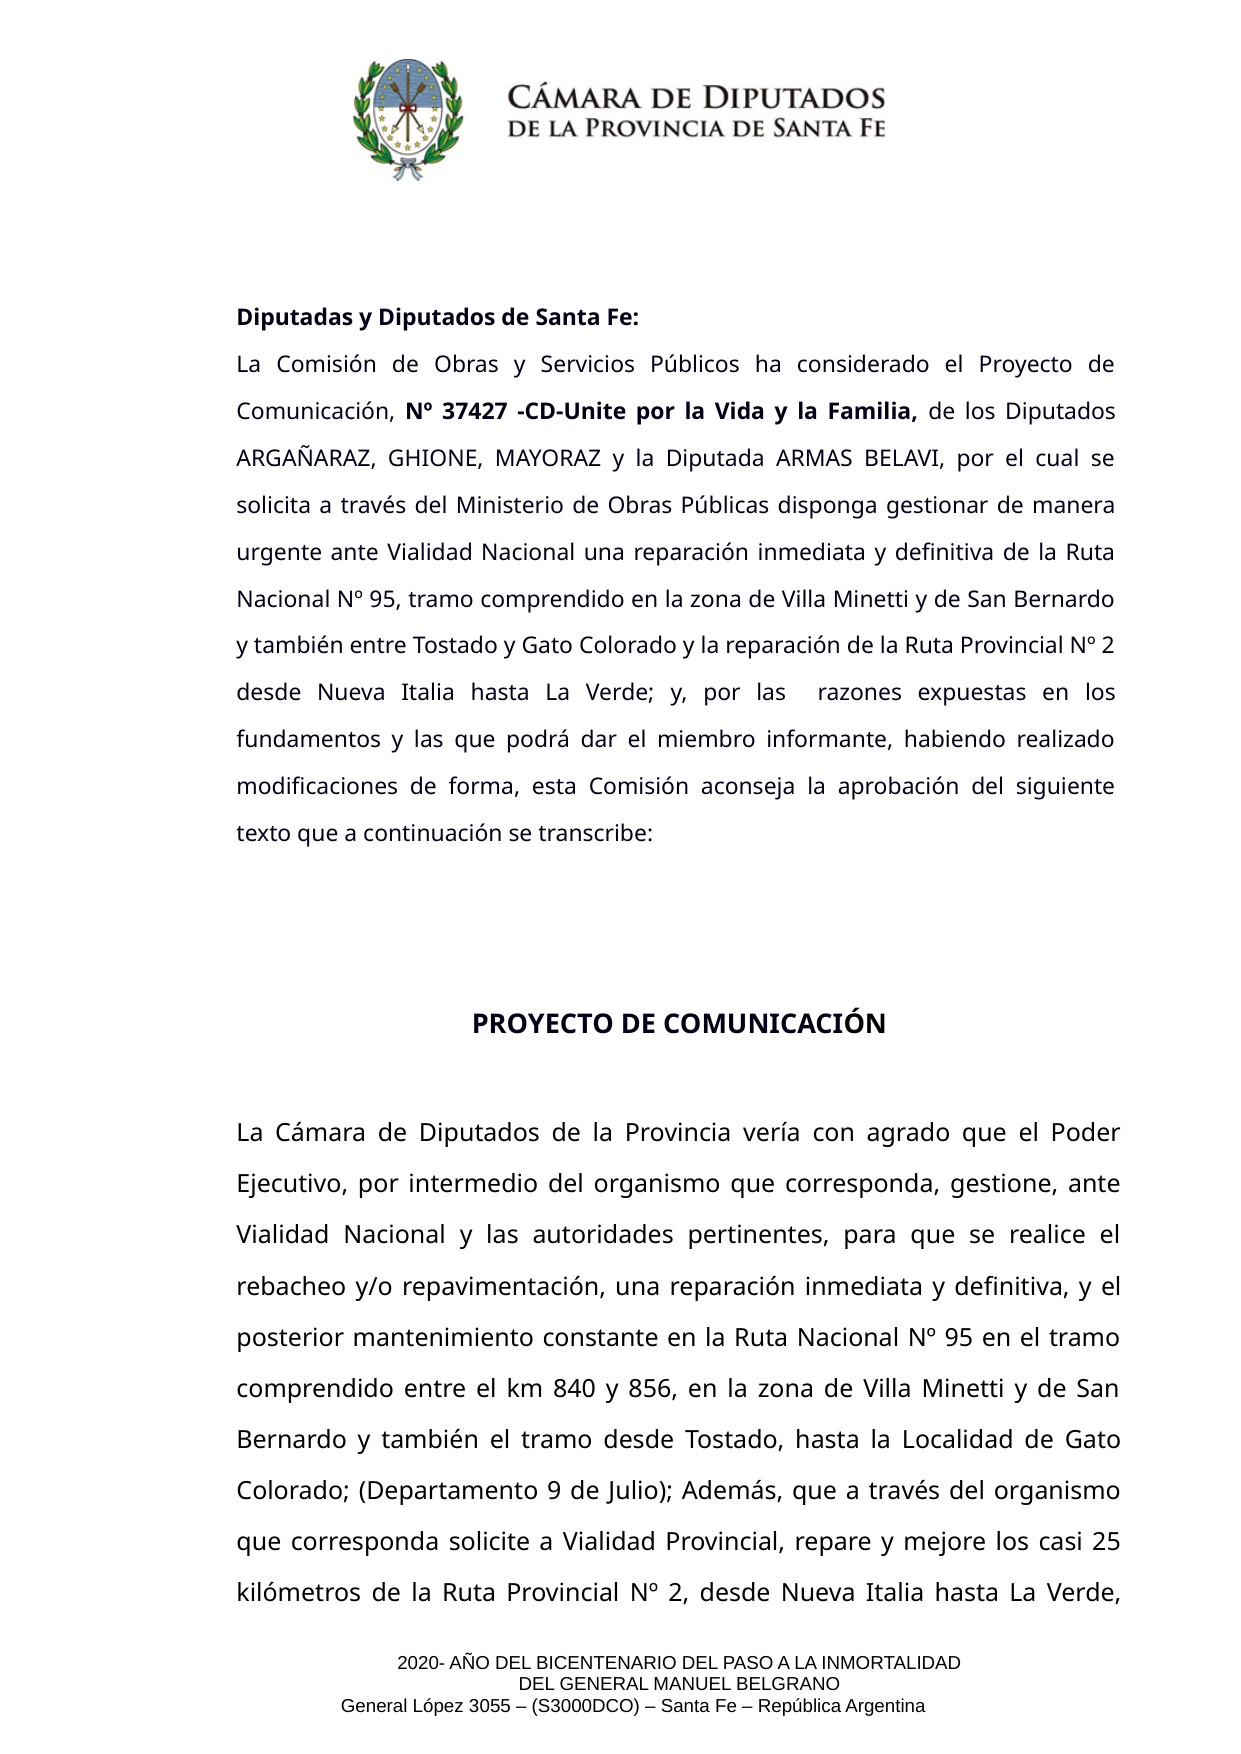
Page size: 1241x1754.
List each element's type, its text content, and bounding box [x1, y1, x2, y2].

text Diputadas y Diputados de Santa Fe: [236, 301, 1122, 332]
text PROYECTO DE COMUNICACIÓN [236, 1004, 1116, 1041]
text La Comisión de Obras y Servicios Públicos ha considerado el Proyecto de Comunicación, Nº 37427 -CD-Unite por la Vida y la Familia, de los Diputados ARGAÑARAZ, GHIONE, MAYORAZ y la Diputada ARMAS BELAVI, por el cual se solicita a través del Ministerio de Obras Públicas disponga gestionar de manera urgente ante Vialidad Nacional una reparación inmediata y definitiva de la Ruta Nacional Nº 95, tramo comprendido en la zona de Villa Minetti y de San Bernardo y también entre Tostado y Gato Colorado y la reparación de la Ruta Provincial Nº 2 desde Nueva Italia hasta La Verde; y, por las razones expuestas en los fundamentos y las que podrá dar el miembro informante, habiendo realizado modificaciones de forma, esta Comisión aconseja la aprobación del siguiente texto que a continuación se transcribe: [236, 348, 1116, 848]
text La Cámara de Diputados de la Provincia vería con agrado que el Poder Ejecutivo, por intermedio del organismo que corresponda, gestione, ante Vialidad Nacional y las autoridades pertinentes, para que se realice el rebacheo y/o repavimentación, una reparación inmediata y definitiva, y el posterior mantenimiento constante en la Ruta Nacional Nº 95 en el tramo comprendido entre el km 840 y 856, en la zona de Villa Minetti y de San Bernardo y también el tramo desde Tostado, hasta la Localidad de Gato Colorado; (Departamento 9 de Julio); Además, que a través del organismo que corresponda solicite a Vialidad Provincial, repare y mejore los casi 25 kilómetros de la Ruta Provincial Nº 2, desde Nueva Italia hasta La Verde, [236, 1115, 1122, 1608]
